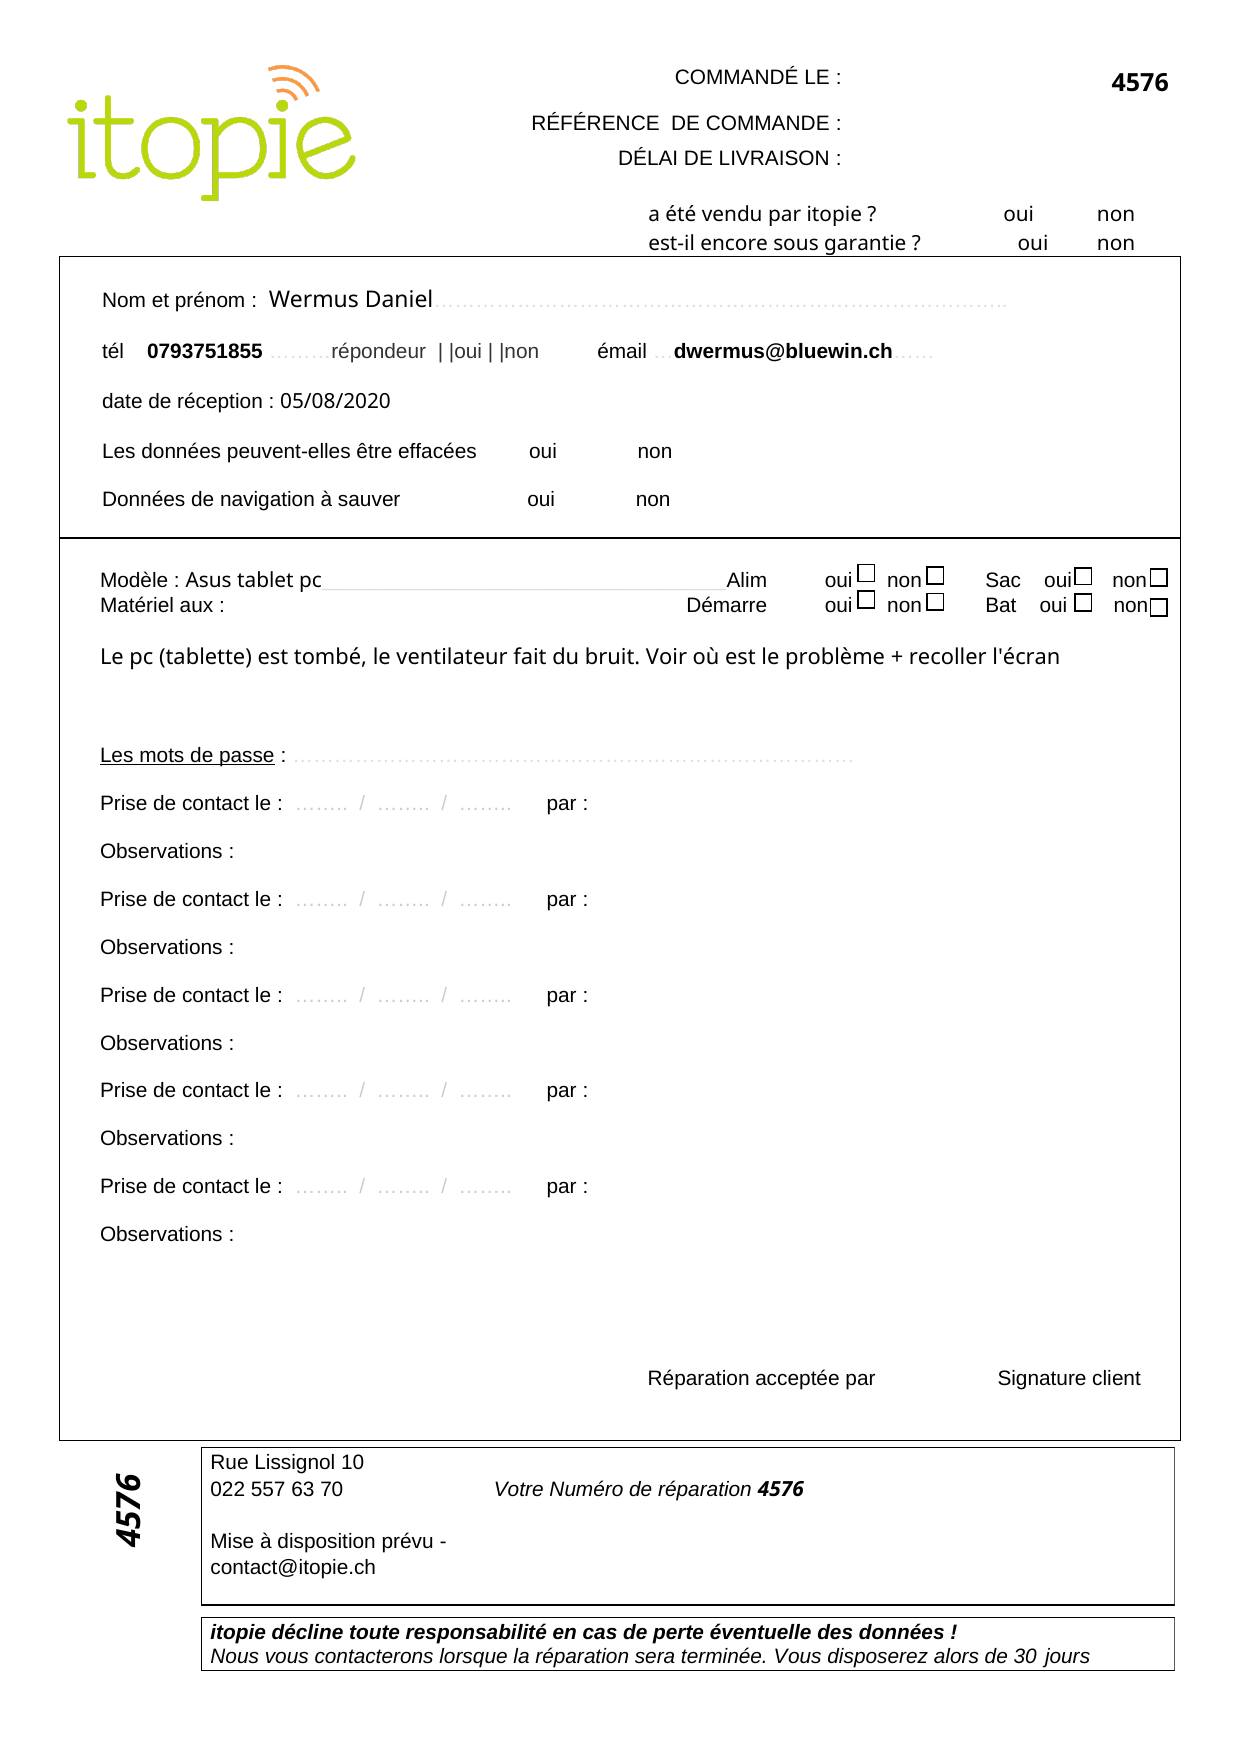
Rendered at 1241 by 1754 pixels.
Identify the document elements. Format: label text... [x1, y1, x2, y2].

text Prise de contact le : …….. / …….. / …….. par : [60, 788, 1180, 815]
text Observations : [60, 931, 1180, 958]
table_cell RÉFÉRENCE DE COMMANDE : [490, 105, 847, 140]
text date de réception : 05/08/2020 [60, 383, 1180, 415]
text Nom et prénom : Wermus Daniel……………………………………………………………………….. [60, 280, 1180, 314]
text a été vendu par itopie ? oui non [59, 199, 1181, 228]
table_cell [847, 140, 1180, 175]
text Observations : [60, 836, 1180, 863]
text Observations : [60, 1027, 1180, 1054]
table_header 4576 [59, 1441, 195, 1677]
text Modèle : Asus tablet pc Alim oui non Sac oui non [879, 562, 925, 590]
text Le pc (tablette) est tombé, le ventilateur fait du bruit. Voir où est le problème + recoller l'écran [60, 638, 1180, 671]
text tél 0793751855 ………répondeur | |oui | |non émail …dwermus@bluewin.ch…… [60, 335, 1180, 362]
text Modèle : Asus tablet pc Alim oui non Sac oui non [60, 562, 856, 590]
text Prise de contact le : …….. / …….. / …….. par : [60, 1075, 1180, 1102]
text Observations : [60, 1123, 1180, 1150]
text est-il encore sous garantie ? oui non [59, 228, 1181, 256]
table_header COMMANDÉ LE : [490, 59, 847, 104]
text Matériel aux : Démarre oui non Bat oui non [60, 590, 1180, 617]
table_cell [847, 105, 1180, 140]
text Prise de contact le : …….. / …….. / …….. par : [60, 883, 1180, 911]
table_cell itopie décline toute responsabilité en cas de perte éventuelle des données ! Nous vous contacterons lorsque la réparation sera terminée. Vous disposerez alors de 30 jours [195, 1611, 1180, 1677]
table_header 4576 [847, 59, 1180, 104]
text Prise de contact le : …….. / …….. / …….. par : [60, 979, 1180, 1006]
text Données de navigation à sauver oui non [60, 484, 1180, 511]
text Modèle : Asus tablet pc Alim oui non Sac oui non [948, 562, 1180, 590]
picture [67, 65, 356, 201]
text Les données peuvent-elles être effacées oui non [60, 436, 1180, 463]
text Les mots de passe : ……………………………………………………………………… [60, 740, 1180, 767]
text Prise de contact le : …….. / …….. / …….. par : [60, 1171, 1180, 1198]
text Réparation acceptée par Signature client [60, 1363, 1180, 1390]
text Observations : [60, 1219, 1180, 1246]
table_header Rue Lissignol 10 022 557 63 70 Votre Numéro de réparation 4576 Mise à disposition prévu - contact@itopie.ch [195, 1441, 1180, 1611]
table_cell DÉLAI DE LIVRAISON : [490, 140, 847, 175]
